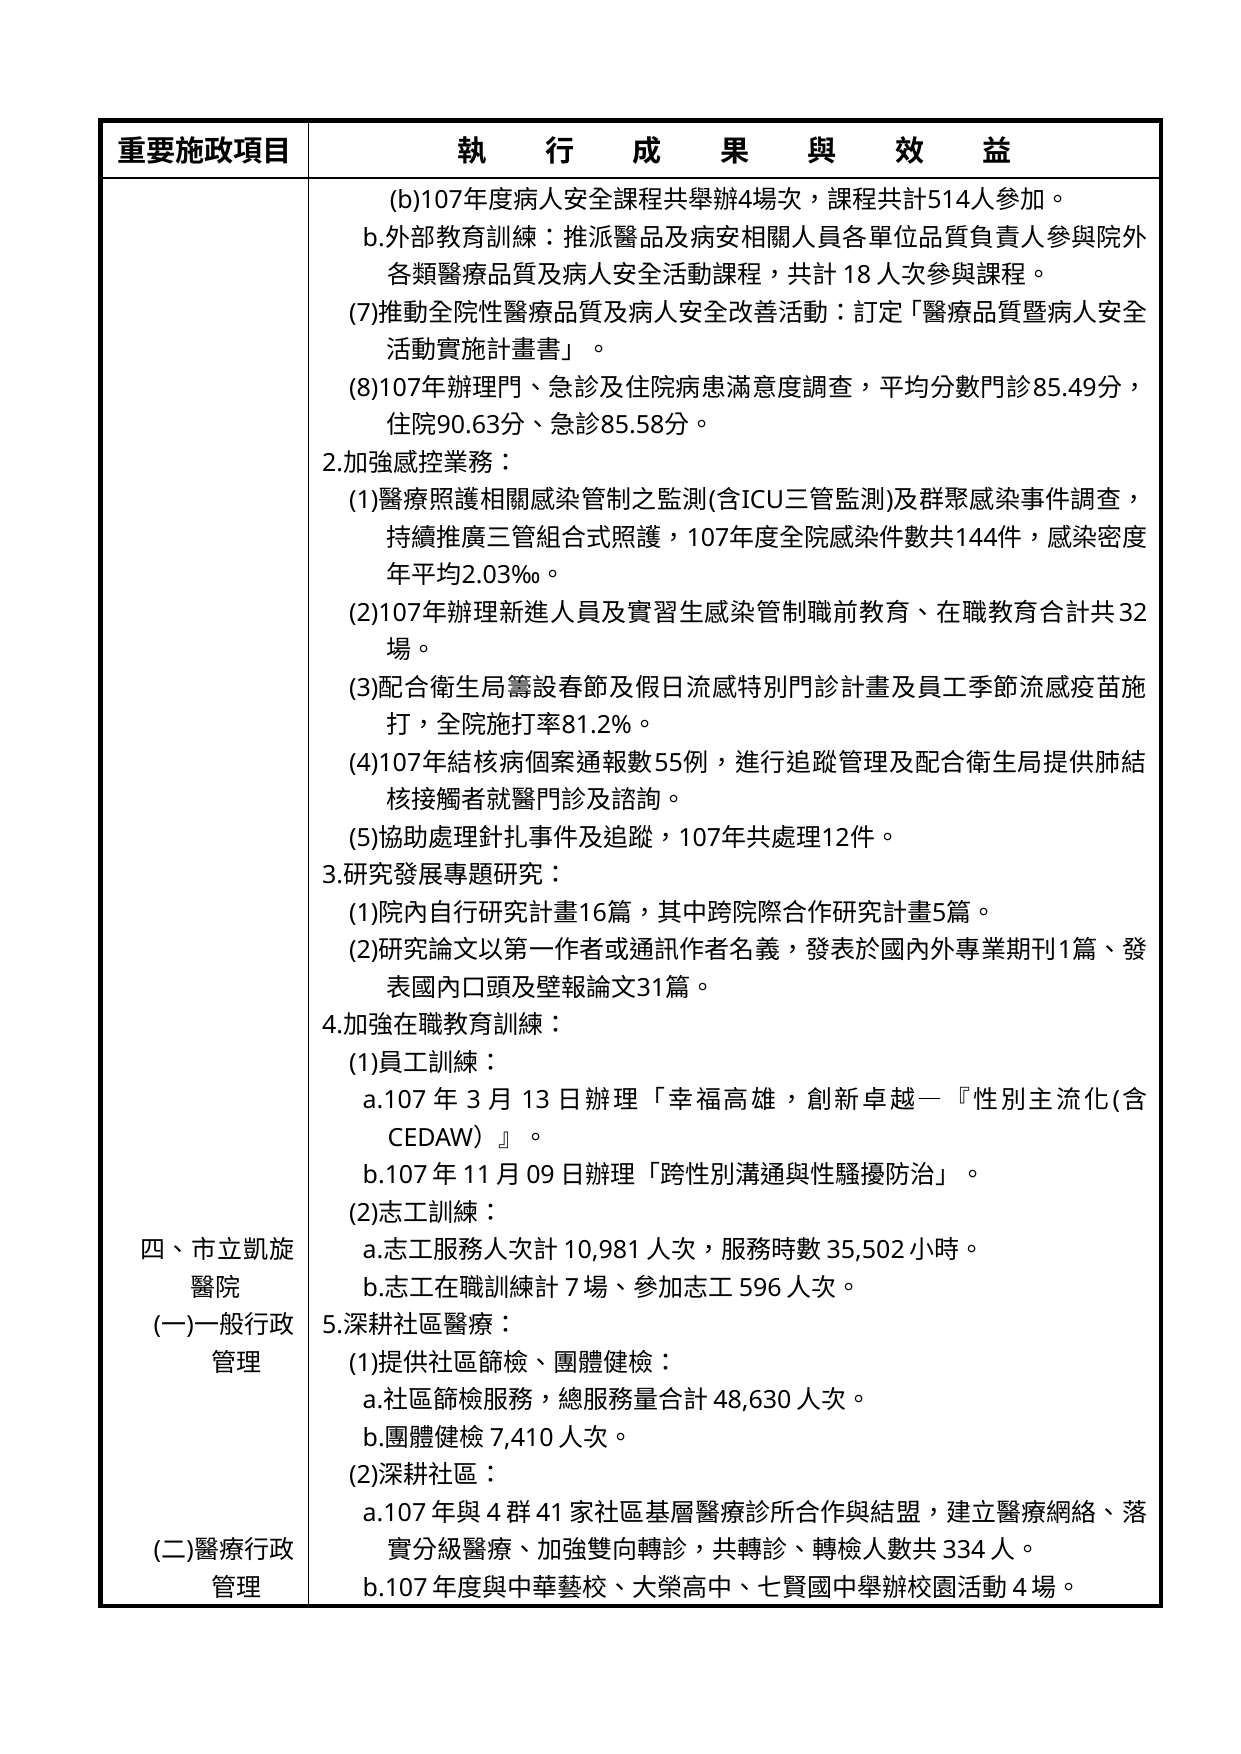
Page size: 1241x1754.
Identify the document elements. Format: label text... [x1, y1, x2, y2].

table_cell 四、市立凱旋醫院 (一)一般行政管理 (二)醫療行政管理 [103, 179, 308, 1604]
table_cell (b)107年度病人安全課程共舉辦4場次，課程共計514人參加。 b.外部教育訓練：推派醫品及病安相關人員各單位品質負責人參與院外各類醫療品質及病人安全活動課程，共計18人次參與課程。 (7)推動全院性醫療品質及病人安全改善活動：訂定「醫療品質暨病人安全活動實施計畫書」。 (8)107年辦理門、急診及住院病患滿意度調查，平均分數門診85.49分，住院90.63分、急診85.58分。 2.加強感控業務： (1)醫療照護相關感染管制之監測(含ICU三管監測)及群聚感染事件調查，持續推廣三管組合式照護，107年度全院感染件數共144件，感染密度年平均2.03‰。 (2)107年辦理新進人員及實習生感染管制職前教育、在職教育合計共32場。 (3)配合衛生局籌設春節及假日流感特別門診計畫及員工季節流感疫苗施打，全院施打率81.2%。 (4)107年結核病個案通報數55例，進行追蹤管理及配合衛生局提供肺結核接觸者就醫門診及諮詢。 (5)協助處理針扎事件及追蹤，107年共處理12件。 3.研究發展專題研究： (1)院內自行研究計畫16篇，其中跨院際合作研究計畫5篇。 (2)研究論文以第一作者或通訊作者名義，發表於國內外專業期刊1篇、發表國內口頭及壁報論文31篇。 4.加強在職教育訓練： (1)員工訓練： a.107年3月13日辦理「幸福高雄，創新卓越—『性別主流化(含CEDAW）』。 b.107年11月09日辦理「跨性別溝通與性騷擾防治」。 (2)志工訓練： a.志工服務人次計10,981人次，服務時數35,502小時。 b.志工在職訓練計7場、參加志工596人次。 5.深耕社區醫療： (1)提供社區篩檢、團體健檢： a.社區篩檢服務，總服務量合計48,630人次。 b.團體健檢7,410人次。 (2)深耕社區： a.107年與4群41家社區基層醫療診所合作與結盟，建立醫療網絡、落實分級醫療、加強雙向轉診，共轉診、轉檢人數共334人。 b.107年度與中華藝校、大榮高中、七賢國中舉辦校園活動4場。 [309, 179, 1159, 1604]
table_header 執 行 成 果 與 效 益 [309, 123, 1159, 177]
table_header 重要施政項目 [103, 123, 308, 177]
